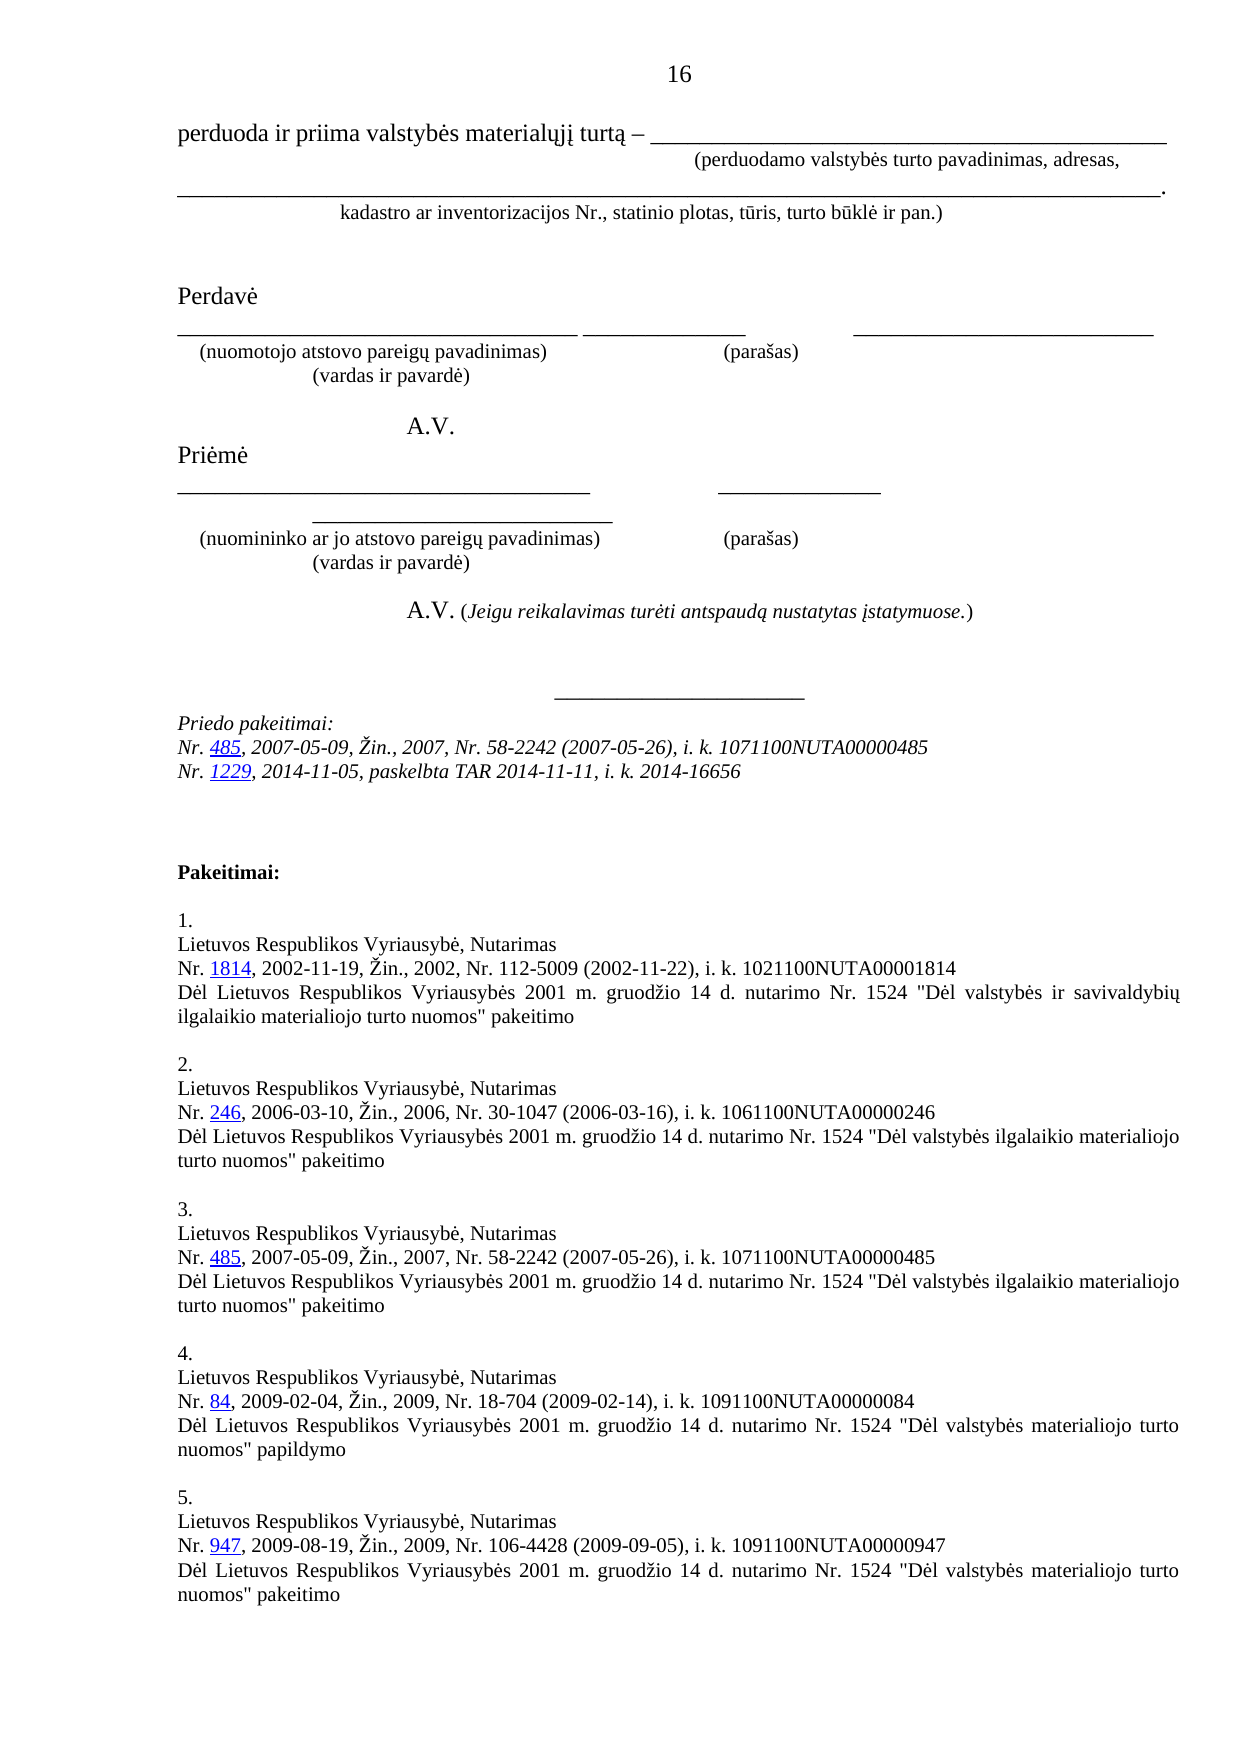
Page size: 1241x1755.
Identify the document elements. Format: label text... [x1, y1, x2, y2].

text 1. [177, 908, 1181, 932]
text Lietuvos Respublikos Vyriausybė, Nutarimas [177, 1365, 1181, 1389]
text A.V. (Jeigu reikalavimas turėti antspaudą nustatytas įstatymuose.) [177, 596, 1181, 624]
text perduoda ir priima valstybės materialųjį turtą – [177, 118, 1181, 147]
text A.V. [177, 411, 1181, 440]
text Lietuvos Respublikos Vyriausybė, Nutarimas [177, 932, 1181, 956]
text ________________________________ _____________ ________________________ [177, 310, 1181, 339]
text Priedo pakeitimai: [177, 711, 1181, 735]
text Dėl Lietuvos Respublikos Vyriausybės 2001 m. gruodžio 14 d. nutarimo Nr. 1524 "Dėl valstybės ilgalaikio materialiojo turto nuomos" pakeitimo [177, 1124, 1181, 1172]
text –––––––––––––––––––– [177, 682, 1181, 711]
text Pakeitimai: [177, 860, 1181, 884]
text Dėl Lietuvos Respublikos Vyriausybės 2001 m. gruodžio 14 d. nutarimo Nr. 1524 "Dėl valstybės materialiojo turto nuomos" papildymo [177, 1413, 1181, 1461]
text Dėl Lietuvos Respublikos Vyriausybės 2001 m. gruodžio 14 d. nutarimo Nr. 1524 "Dėl valstybės ilgalaikio materialiojo turto nuomos" pakeitimo [177, 1269, 1181, 1317]
text Nr. 947, 2009-08-19, Žin., 2009, Nr. 106-4428 (2009-09-05), i. k. 1091100NUTA00000947 [177, 1533, 1181, 1557]
text (nuomininko ar jo atstovo pareigų pavadinimas) (parašas) (vardas ir pavardė) [177, 526, 1181, 574]
text . [177, 171, 1181, 200]
text 4. [177, 1341, 1181, 1365]
text Priėmė [177, 440, 1181, 468]
text (perduodamo valstybės turto pavadinimas, adresas, [177, 147, 1181, 171]
text Nr. 84, 2009-02-04, Žin., 2009, Nr. 18-704 (2009-02-14), i. k. 1091100NUTA00000084 [177, 1389, 1181, 1413]
text Perdavė [177, 281, 1181, 310]
text Lietuvos Respublikos Vyriausybė, Nutarimas [177, 1221, 1181, 1245]
text 3. [177, 1197, 1181, 1221]
text (nuomotojo atstovo pareigų pavadinimas) (parašas) (vardas ir pavardė) [177, 339, 1181, 387]
text kadastro ar inventorizacijos Nr., statinio plotas, tūris, turto būklė ir pan.) [177, 200, 1181, 224]
text Dėl Lietuvos Respublikos Vyriausybės 2001 m. gruodžio 14 d. nutarimo Nr. 1524 "Dėl valstybės ir savivaldybių ilgalaikio materialiojo turto nuomos" pakeitimo [177, 980, 1181, 1028]
text Lietuvos Respublikos Vyriausybė, Nutarimas [177, 1509, 1181, 1533]
text 2. [177, 1052, 1181, 1076]
text Nr. 246, 2006-03-10, Žin., 2006, Nr. 30-1047 (2006-03-16), i. k. 1061100NUTA00000246 [177, 1100, 1181, 1124]
text Nr. 485, 2007-05-09, Žin., 2007, Nr. 58-2242 (2007-05-26), i. k. 1071100NUTA00000485 [177, 1245, 1181, 1269]
text Dėl Lietuvos Respublikos Vyriausybės 2001 m. gruodžio 14 d. nutarimo Nr. 1524 "Dėl valstybės materialiojo turto nuomos" pakeitimo [177, 1557, 1181, 1606]
text 5. [177, 1485, 1181, 1509]
text Lietuvos Respublikos Vyriausybė, Nutarimas [177, 1076, 1181, 1100]
text Nr. 485, 2007-05-09, Žin., 2007, Nr. 58-2242 (2007-05-26), i. k. 1071100NUTA00000485 [177, 735, 1181, 759]
text Nr. 1229, 2014-11-05, paskelbta TAR 2014-11-11, i. k. 2014-16656 [177, 759, 1181, 783]
text Nr. 1814, 2002-11-19, Žin., 2002, Nr. 112-5009 (2002-11-22), i. k. 1021100NUTA00001814 [177, 956, 1181, 980]
text _________________________________ _____________ ________________________ [177, 468, 1181, 526]
